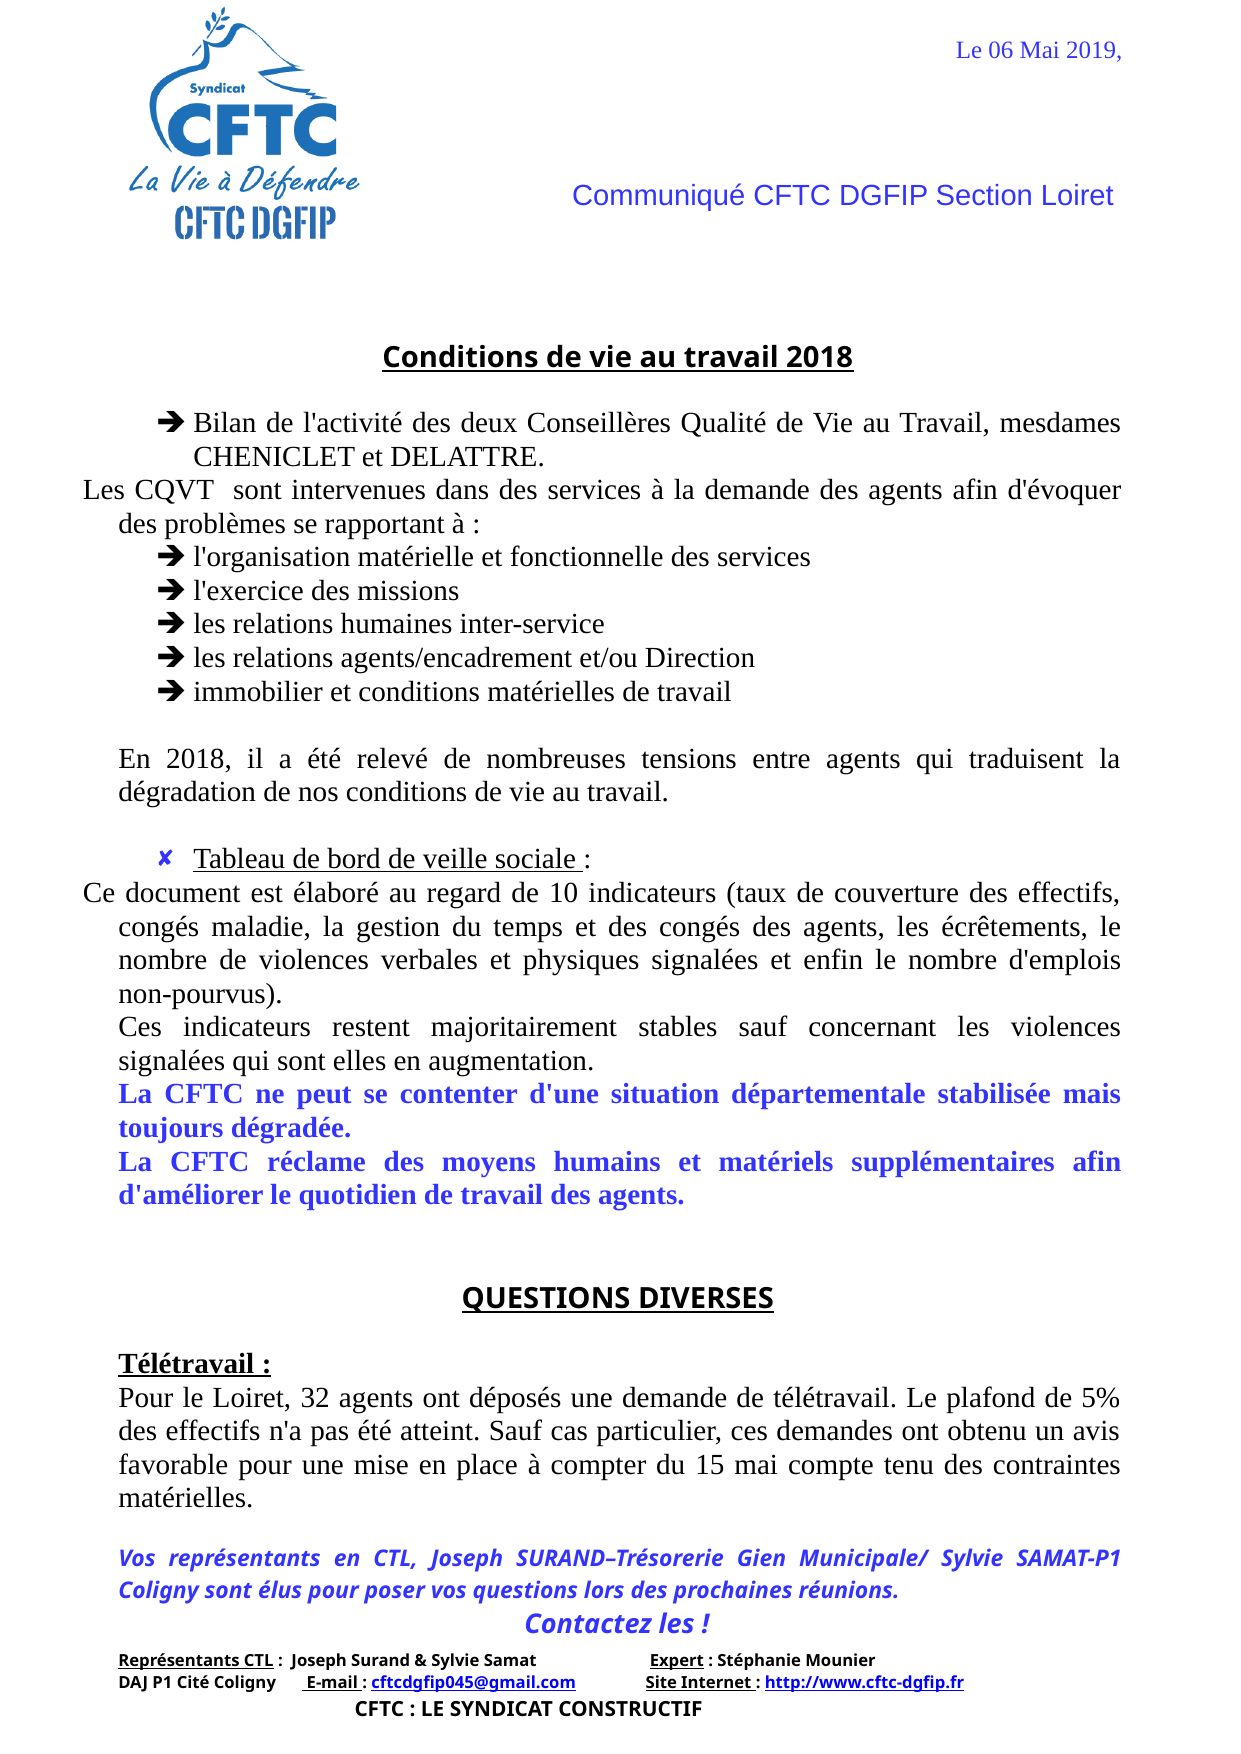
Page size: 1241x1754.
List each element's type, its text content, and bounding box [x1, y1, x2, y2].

list Bilan de l'activité des deux Conseillères Qualité de Vie au Travail, mesdames CHENICLET et DELATTRE. [156, 405, 1122, 472]
subtitle Conditions de vie au travail 2018 [118, 337, 1117, 376]
text Ce document est élaboré au regard de 10 indicateurs (taux de couverture des effectifs, congés maladie, la gestion du temps et des congés des agents, les écrêtements, le nombre de violences verbales et physiques signalées et enfin le nombre d'emplois non-pourvus). [83, 875, 1122, 1009]
list immobilier et conditions matérielles de travail [156, 674, 1122, 707]
text Pour le Loiret, 32 agents ont déposés une demande de télétravail. Le plafond de 5% des effectifs n'a pas été atteint. Sauf cas particulier, ces demandes ont obtenu un avis favorable pour une mise en place à compter du 15 mai compte tenu des contraintes matérielles. [118, 1380, 1122, 1514]
list l'exercice des missions [156, 573, 1122, 607]
text Vos représentants en CTL, Joseph SURAND–Trésorerie Gien Municipale/ Sylvie SAMAT-P1 Coligny sont élus pour poser vos questions lors des prochaines réunions. [118, 1542, 1122, 1605]
text La CFTC ne peut se contenter d'une situation départementale stabilisée mais toujours dégradée. [118, 1077, 1122, 1144]
text La CFTC réclame des moyens humains et matériels supplémentaires afin d'améliorer le quotidien de travail des agents. [118, 1144, 1122, 1211]
list les relations humaines inter-service [156, 607, 1122, 640]
text Contactez les ! [118, 1605, 1122, 1642]
text Ces indicateurs restent majoritairement stables sauf concernant les violences signalées qui sont elles en augmentation. [118, 1009, 1122, 1077]
list Tableau de bord de veille sociale : [156, 842, 1122, 875]
text En 2018, il a été relevé de nombreuses tensions entre agents qui traduisent la dégradation de nos conditions de vie au travail. [118, 741, 1122, 808]
text Les CQVT sont intervenues dans des services à la demande des agents afin d'évoquer des problèmes se rapportant à : [83, 472, 1122, 539]
list les relations agents/encadrement et/ou Direction [156, 640, 1122, 674]
list l'organisation matérielle et fonctionnelle des services [156, 539, 1122, 573]
subtitle QUESTIONS DIVERSES [118, 1278, 1117, 1317]
text Télétravail : [118, 1346, 1122, 1380]
